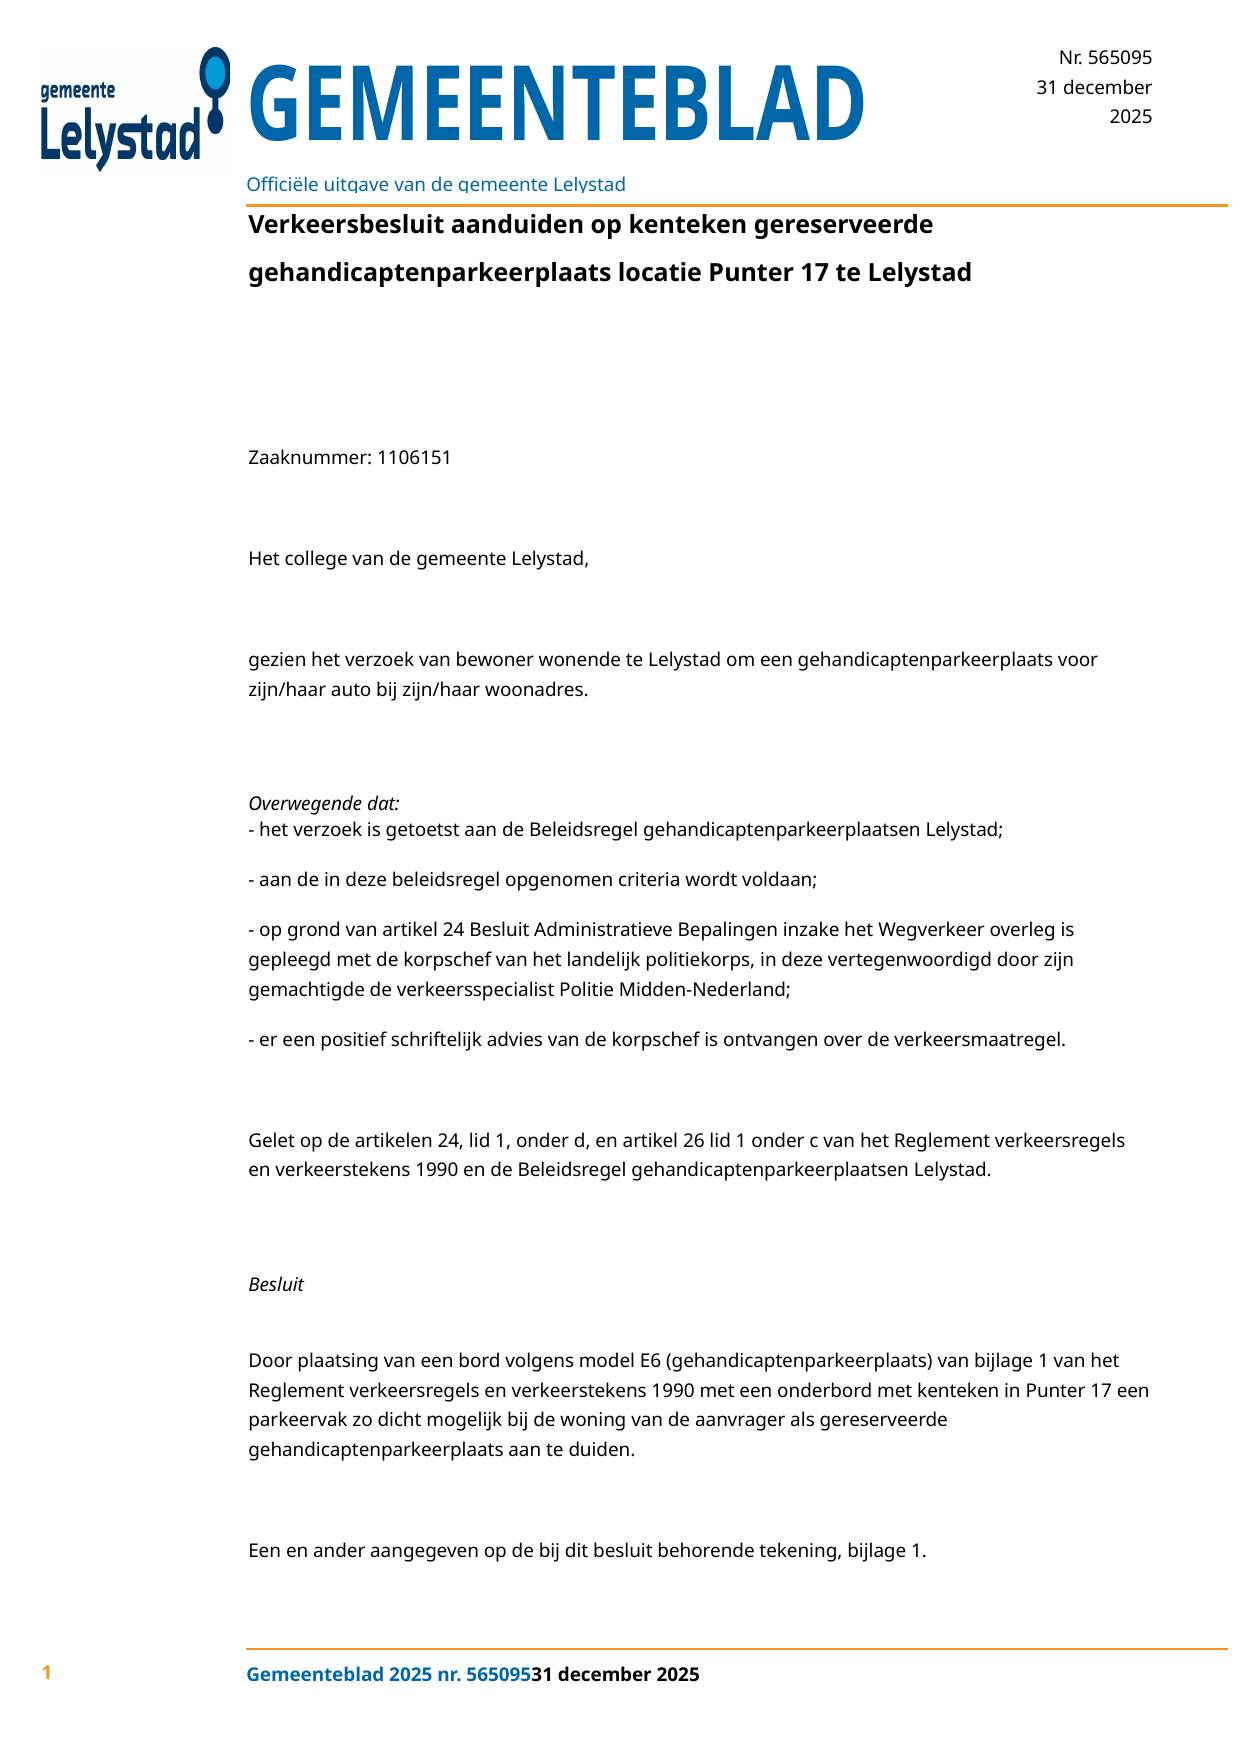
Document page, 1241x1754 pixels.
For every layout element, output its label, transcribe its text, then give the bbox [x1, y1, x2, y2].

text Een en ander aangegeven op de bij dit besluit behorende tekening, bijlage 1. [248, 1537, 1152, 1562]
text Overwegende dat: [248, 790, 1152, 816]
text Gelet op de artikelen 24, lid 1, onder d, en artikel 26 lid 1 onder c van het Reglement verkeersregels en verkeerstekens 1990 en de Beleidsregel gehandicaptenparkeerplaatsen Lelystad. [248, 1127, 1152, 1182]
text - op grond van artikel 24 Besluit Administratieve Bepalingen inzake het Wegverkeer overleg is gepleegd met de korpschef van het landelijk politiekorps, in deze vertegenwoordigd door zijn gemachtigde de verkeersspecialist Politie Midden-Nederland; [248, 917, 1152, 1002]
text Besluit [248, 1271, 1152, 1297]
text gezien het verzoek van bewoner wonende te Lelystad om een gehandicaptenparkeerplaats voor zijn/haar auto bij zijn/haar woonadres. [248, 646, 1152, 701]
text - er een positief schriftelijk advies van de korpschef is ontvangen over de verkeersmaatregel. [248, 1026, 1152, 1052]
text - aan de in deze beleidsregel opgenomen criteria wordt voldaan; [248, 866, 1152, 892]
text Zaaknummer: 1106151 [248, 444, 1152, 470]
text Het college van de gemeente Lelystad, [248, 545, 1152, 571]
picture [41, 47, 231, 172]
text Verkeersbesluit aanduiden op kenteken gereserveerde gehandicaptenparkeerplaats locatie Punter 17 te Lelystad [248, 207, 1152, 288]
text - het verzoek is getoetst aan de Beleidsregel gehandicaptenparkeerplaatsen Lelystad; [248, 816, 1152, 842]
text Door plaatsing van een bord volgens model E6 (gehandicaptenparkeerplaats) van bijlage 1 van het Reglement verkeersregels en verkeerstekens 1990 met een onderbord met kenteken in Punter 17 een parkeervak zo dicht mogelijk bij de woning van de aanvrager als gereserveerde gehandicaptenparkeerplaats aan te duiden. [248, 1347, 1152, 1462]
